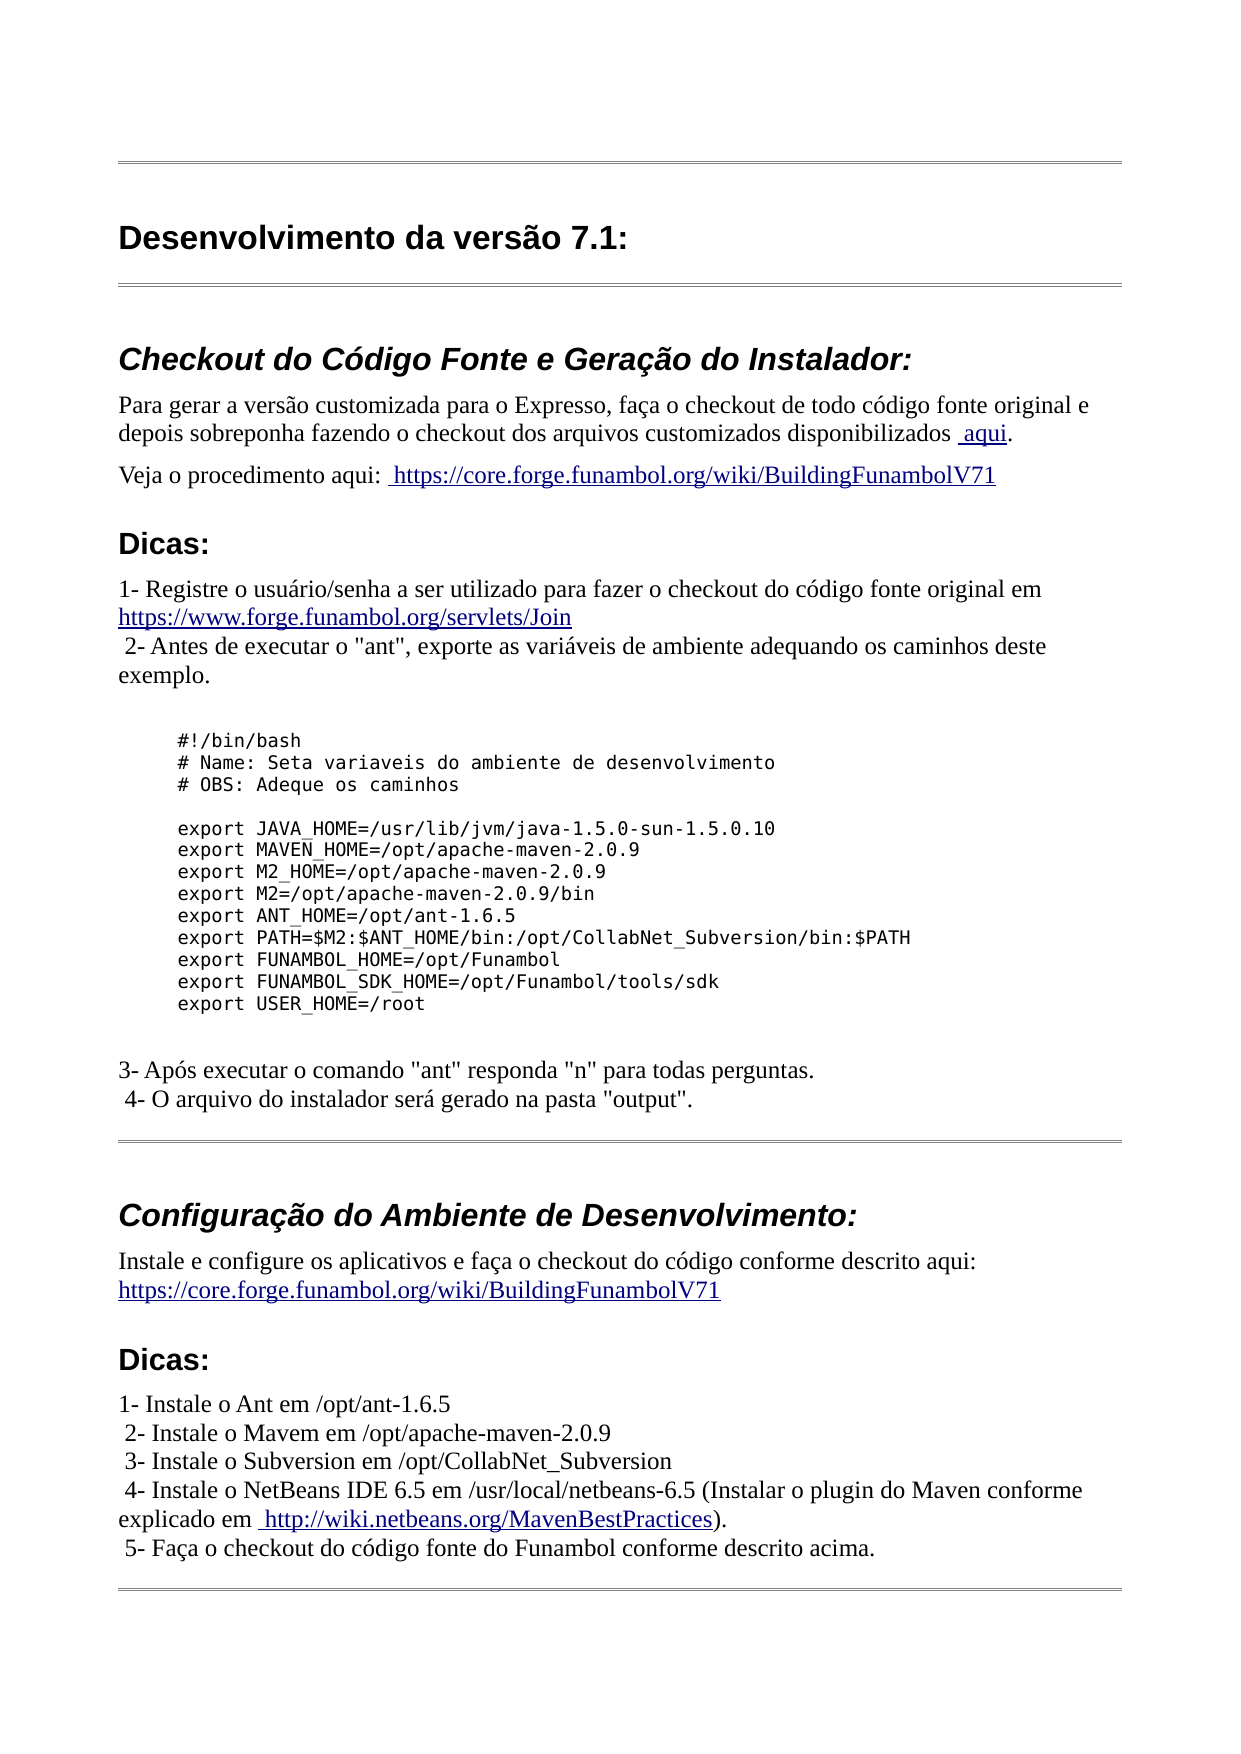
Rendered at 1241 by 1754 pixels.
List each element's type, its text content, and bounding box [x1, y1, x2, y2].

text #!/bin/bash # Name: Seta variaveis do ambiente de desenvolvimento # OBS: Adeque os caminhos export JAVA_HOME=/usr/lib/jvm/java-1.5.0-sun-1.5.0.10 export MAVEN_HOME=/opt/apache-maven-2.0.9 export M2_HOME=/opt/apache-maven-2.0.9 export M2=/opt/apache-maven-2.0.9/bin export ANT_HOME=/opt/ant-1.6.5 export PATH=$M2:$ANT_HOME/bin:/opt/CollabNet_Subversion/bin:$PATH export FUNAMBOL_HOME=/opt/Funambol export FUNAMBOL_SDK_HOME=/opt/Funambol/tools/sdk export USER_HOME=/root [177, 730, 1063, 1014]
subtitle Desenvolvimento da versão 7.1: [118, 218, 1122, 257]
text Para gerar a versão customizada para o Expresso, faça o checkout de todo código fonte original e depois sobreponha fazendo o checkout dos arquivos customizados disponibilizados aqui. [118, 390, 1122, 447]
text Veja o procedimento aqui: https://core.forge.funambol.org/wiki/BuildingFunambolV71 [118, 460, 1122, 488]
text 3- Após executar o comando "ant" responda "n" para todas perguntas. 4- O arquivo do instalador será gerado na pasta "output". [118, 1056, 1122, 1113]
text 1- Instale o Ant em /opt/ant-1.6.5 2- Instale o Mavem em /opt/apache-maven-2.0.9 3- Instale o Subversion em /opt/CollabNet_Subversion 4- Instale o NetBeans IDE 6.5 em /usr/local/netbeans-6.5 (Instalar o plugin do Maven conforme explicado em http://wiki.netbeans.org/MavenBestPractices). 5- Faça o checkout do código fonte do Funambol conforme descrito acima. [118, 1389, 1122, 1561]
subtitle Configuração do Ambiente de Desenvolvimento: [118, 1197, 1122, 1234]
subtitle Checkout do Código Fonte e Geração do Instalador: [118, 340, 1122, 377]
text Instale e configure os aplicativos e faça o checkout do código conforme descrito aqui: https://core.forge.funambol.org/wiki/BuildingFunambolV71 [118, 1246, 1122, 1304]
text 1- Registre o usuário/senha a ser utilizado para fazer o checkout do código fonte original em https://www.forge.funambol.org/servlets/Join 2- Antes de executar o "ant", exporte as variáveis de ambiente adequando os caminhos deste exemplo. [118, 574, 1122, 717]
subtitle Dicas: [118, 526, 1122, 561]
subtitle Dicas: [118, 1341, 1122, 1376]
